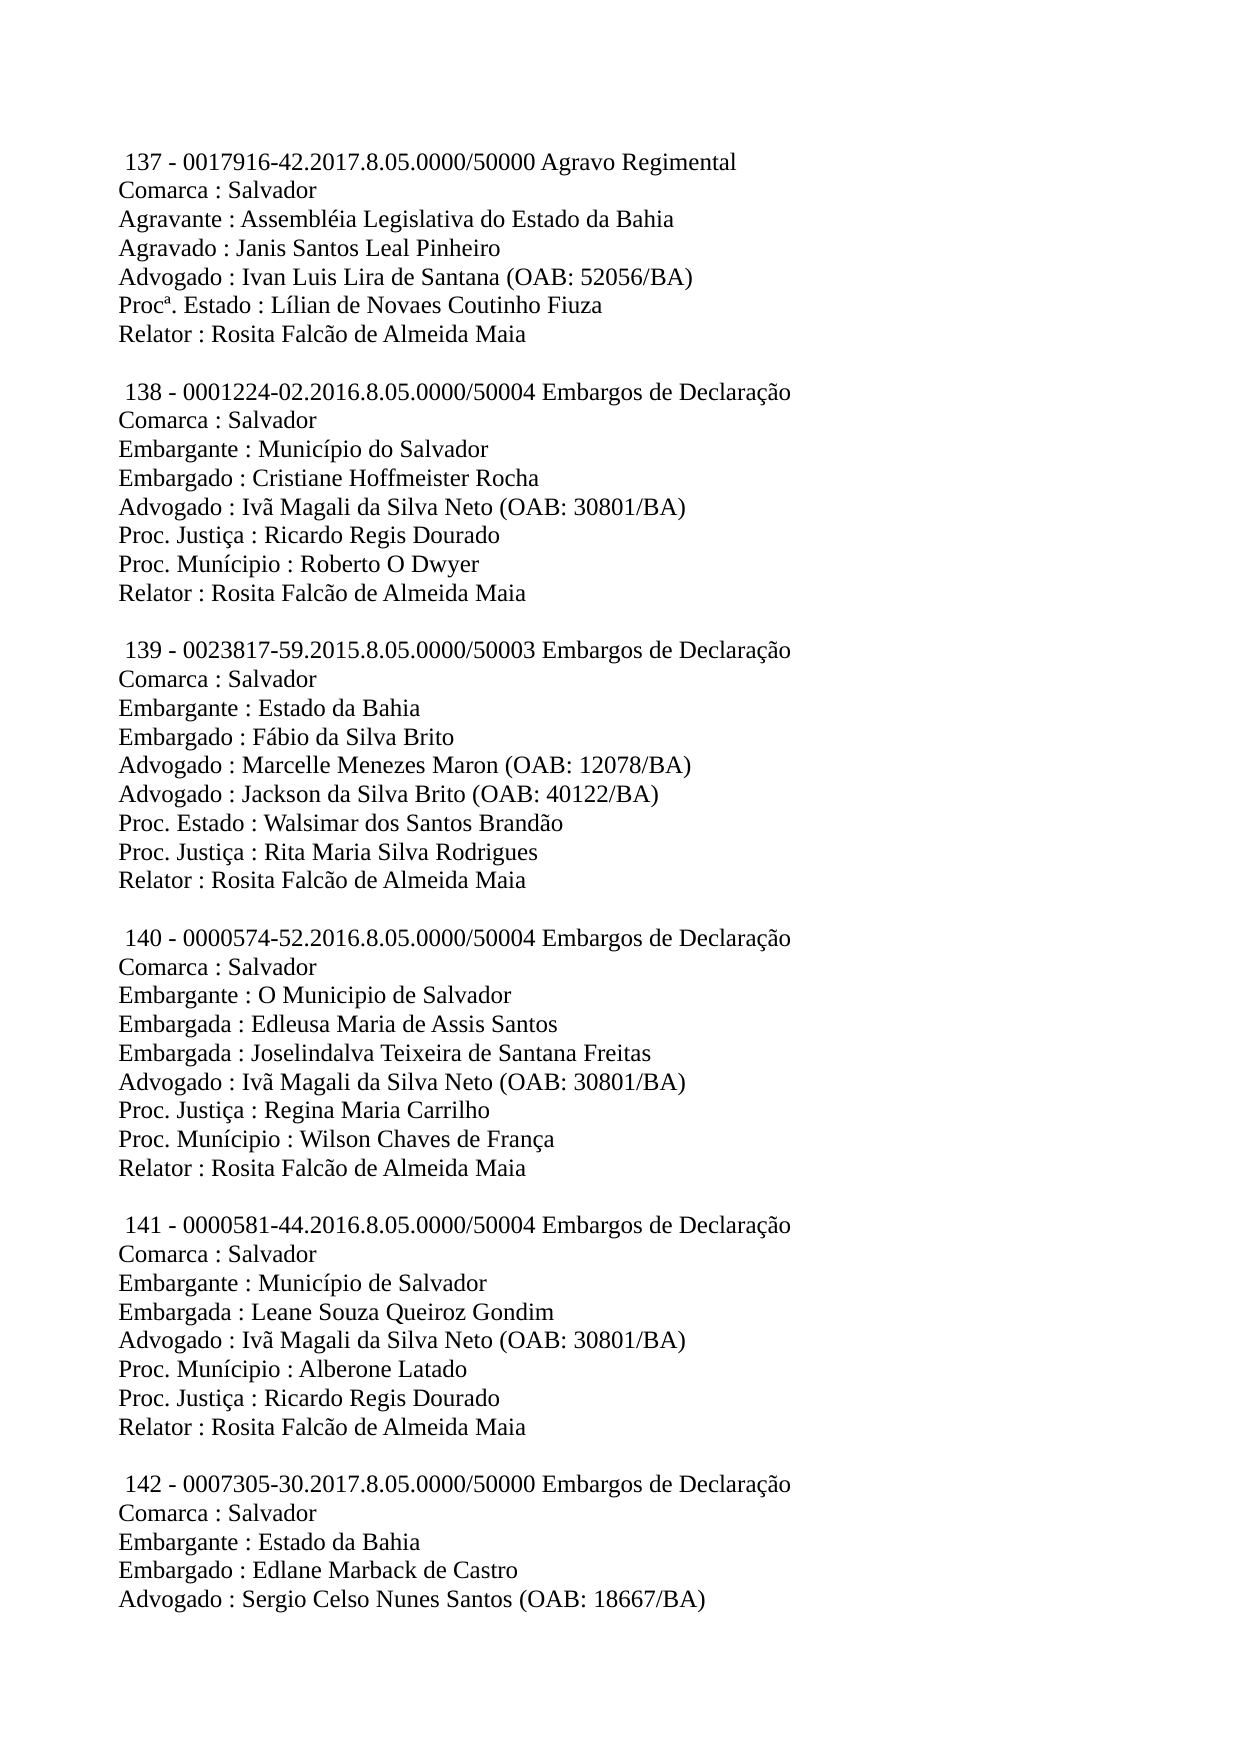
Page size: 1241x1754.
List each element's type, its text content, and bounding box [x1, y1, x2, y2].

text Comarca : Salvador [118, 952, 1122, 981]
text Advogado : Ivã Magali da Silva Neto (OAB: 30801/BA) [118, 1067, 1122, 1096]
text Agravante : Assembléia Legislativa do Estado da Bahia [118, 204, 1122, 233]
text 141 - 0000581-44.2016.8.05.0000/50004 Embargos de Declaração [118, 1211, 1101, 1239]
text Comarca : Salvador [118, 1239, 1122, 1268]
text Embargante : Estado da Bahia [118, 693, 1122, 722]
text Embargada : Leane Souza Queiroz Gondim [118, 1297, 1122, 1326]
text 139 - 0023817-59.2015.8.05.0000/50003 Embargos de Declaração [118, 636, 1101, 664]
text Proc. Justiça : Rita Maria Silva Rodrigues [118, 837, 1122, 866]
text Embargado : Edlane Marback de Castro [118, 1556, 1122, 1584]
text Relator : Rosita Falcão de Almeida Maia [118, 1153, 1122, 1182]
text Embargada : Edleusa Maria de Assis Santos [118, 1009, 1122, 1038]
text Relator : Rosita Falcão de Almeida Maia [118, 1412, 1122, 1441]
text Proc. Munícipio : Alberone Latado [118, 1354, 1122, 1383]
text Comarca : Salvador [118, 176, 1122, 204]
text Advogado : Ivã Magali da Silva Neto (OAB: 30801/BA) [118, 1326, 1122, 1354]
text Embargado : Fábio da Silva Brito [118, 722, 1122, 751]
text Proc. Munícipio : Roberto O Dwyer [118, 549, 1122, 578]
text Advogado : Sergio Celso Nunes Santos (OAB: 18667/BA) [118, 1584, 1122, 1613]
text 140 - 0000574-52.2016.8.05.0000/50004 Embargos de Declaração [118, 923, 1101, 952]
text Relator : Rosita Falcão de Almeida Maia [118, 866, 1122, 894]
text Advogado : Ivã Magali da Silva Neto (OAB: 30801/BA) [118, 492, 1122, 521]
text Proc. Justiça : Ricardo Regis Dourado [118, 1383, 1122, 1412]
text Proc. Justiça : Ricardo Regis Dourado [118, 521, 1122, 549]
text Relator : Rosita Falcão de Almeida Maia [118, 319, 1122, 348]
text 142 - 0007305-30.2017.8.05.0000/50000 Embargos de Declaração [118, 1469, 1101, 1498]
text Embargante : Estado da Bahia [118, 1527, 1122, 1556]
text Advogado : Marcelle Menezes Maron (OAB: 12078/BA) [118, 751, 1122, 779]
text Embargante : O Municipio de Salvador [118, 981, 1122, 1009]
text 137 - 0017916-42.2017.8.05.0000/50000 Agravo Regimental [118, 147, 1101, 176]
text Comarca : Salvador [118, 1498, 1122, 1527]
text Embargado : Cristiane Hoffmeister Rocha [118, 463, 1122, 492]
text Procª. Estado : Lílian de Novaes Coutinho Fiuza [118, 291, 1122, 319]
text Agravado : Janis Santos Leal Pinheiro [118, 233, 1122, 262]
text Comarca : Salvador [118, 406, 1122, 434]
text Proc. Justiça : Regina Maria Carrilho [118, 1096, 1122, 1124]
text Embargada : Joselindalva Teixeira de Santana Freitas [118, 1038, 1122, 1067]
text Advogado : Ivan Luis Lira de Santana (OAB: 52056/BA) [118, 262, 1122, 291]
text Embargante : Município de Salvador [118, 1268, 1122, 1297]
text Comarca : Salvador [118, 664, 1122, 693]
text Embargante : Município do Salvador [118, 434, 1122, 463]
text Advogado : Jackson da Silva Brito (OAB: 40122/BA) [118, 779, 1122, 808]
text 138 - 0001224-02.2016.8.05.0000/50004 Embargos de Declaração [118, 377, 1101, 406]
text Relator : Rosita Falcão de Almeida Maia [118, 578, 1122, 607]
text Proc. Munícipio : Wilson Chaves de França [118, 1124, 1122, 1153]
text Proc. Estado : Walsimar dos Santos Brandão [118, 808, 1122, 837]
